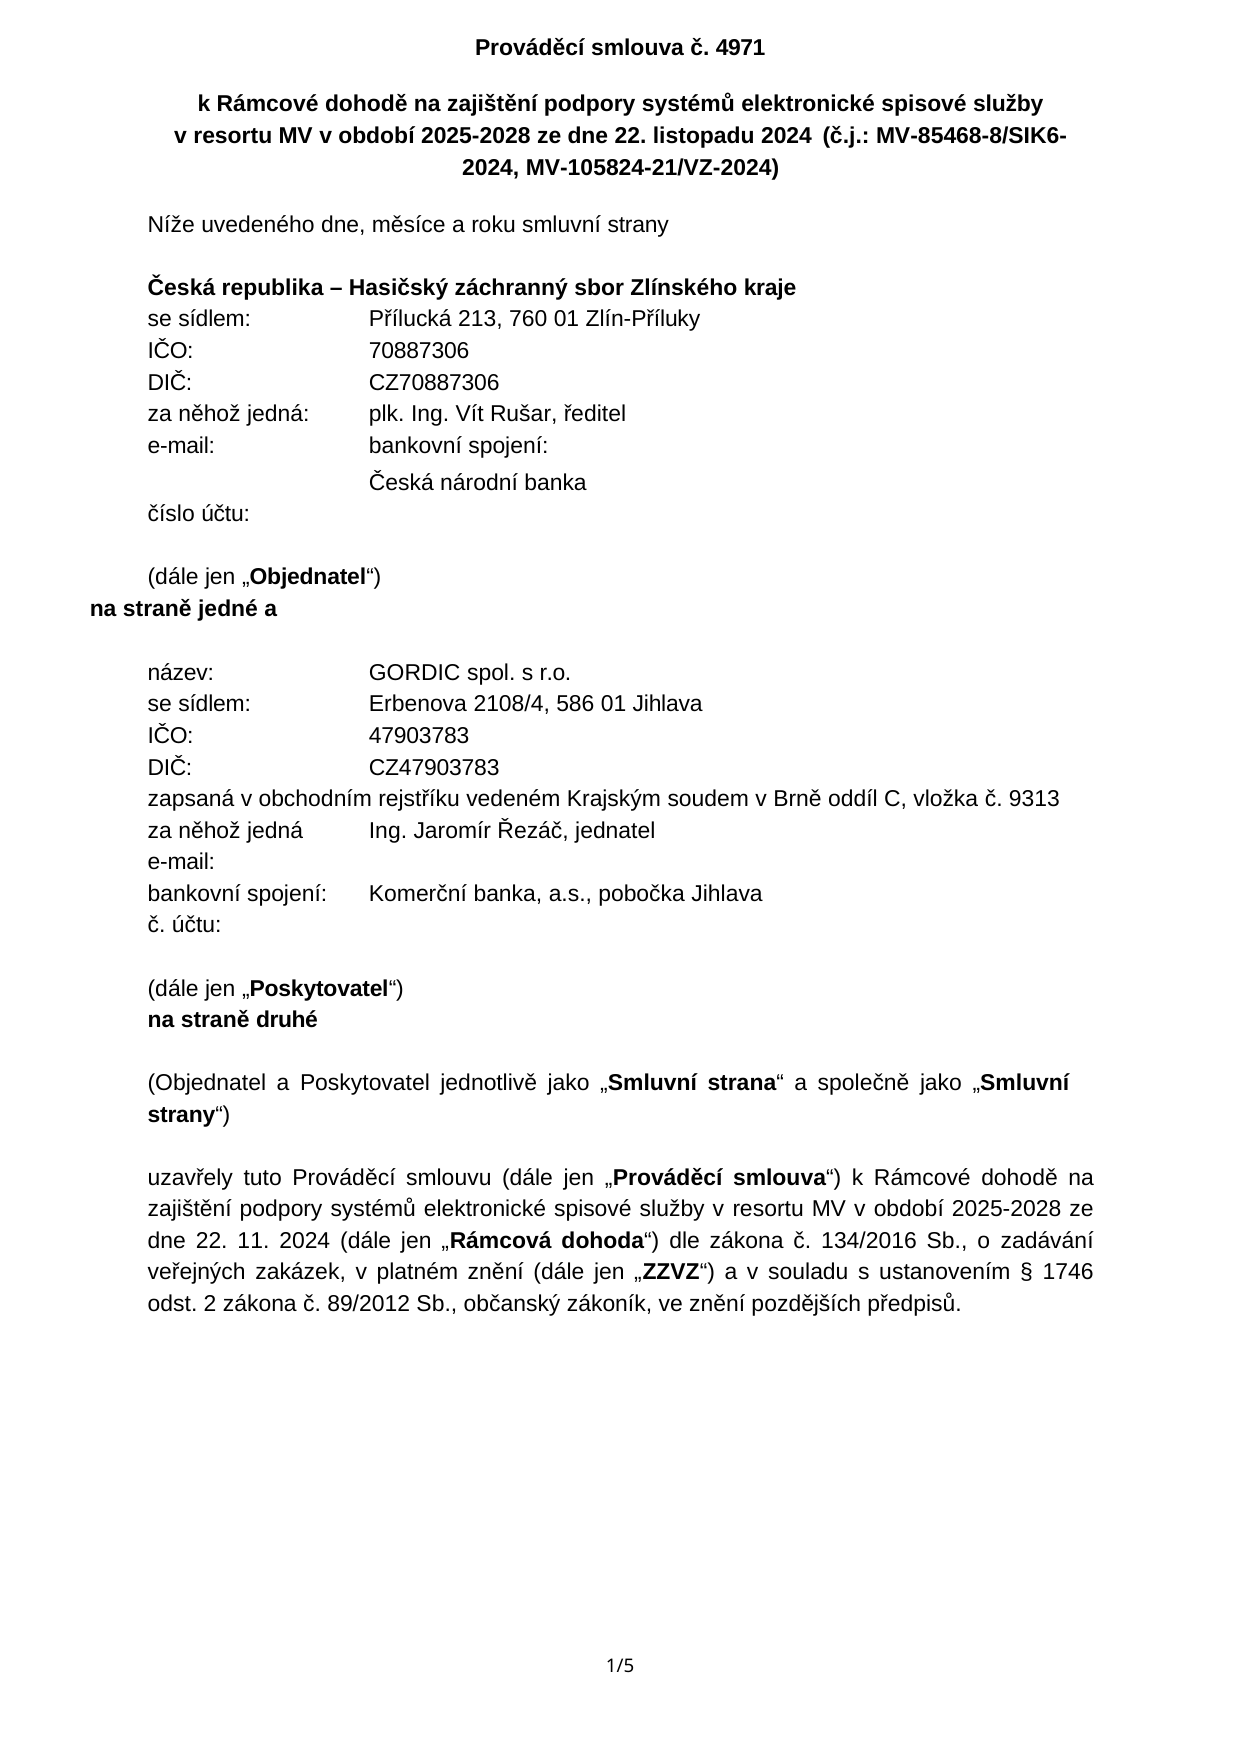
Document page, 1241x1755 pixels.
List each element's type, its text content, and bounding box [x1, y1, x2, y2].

text se sídlem: Erbenova 2108/4, 586 01 Jihlava [147, 690, 1107, 716]
text DIČ: CZ47903783 [147, 753, 1107, 780]
text zapsaná v obchodním rejstříku vedeném Krajským soudem v Brně oddíl C, vložka č. 9313 za něhož jedná Ing. Jaromír Řezáč, jednatel [147, 785, 1060, 843]
subtitle na straně jedné a [89, 595, 322, 621]
text bankovní spojení: Komerční banka, a.s., pobočka Jihlava č. účtu: [147, 880, 763, 938]
text IČO: 70887306 [147, 337, 1107, 363]
text za něhož jedná: plk. Ing. Vít Rušar, ředitel e-mail: bankovní spojení: [147, 400, 627, 458]
subtitle na straně druhé [147, 1006, 1107, 1032]
text IČO: 47903783 [147, 722, 1107, 748]
text uzavřely tuto Prováděcí smlouvu (dále jen „Prováděcí smlouva“) k Rámcové dohodě na zajištění podpory systémů elektronické spisové služby v resortu MV v období 2025-2028 ze dne 22. 11. 2024 (dále jen „Rámcová dohoda“) dle zákona č. 134/2016 Sb., o zadávání veřejných zakázek, v platném znění (dále jen „ZZVZ“) a v souladu s ustanovením § 1746 odst. 2 zákona č. 89/2012 Sb., občanský zákoník, ve znění pozdějších předpisů. [147, 1164, 1094, 1316]
text v resortu MV v období 2025-2028 ze dne 22. listopadu 2024 (č.j.: MV-85468-8/SIK6- 2024, MV-105824-21/VZ-2024) [149, 122, 1092, 180]
text Níže uvedeného dne, měsíce a roku smluvní strany [147, 211, 1107, 237]
text číslo účtu: [147, 500, 1107, 527]
text k Rámcové dohodě na zajištění podpory systémů elektronické spisové služby [149, 90, 1092, 117]
text se sídlem: Přílucká 213, 760 01 Zlín-Příluky [147, 305, 1107, 332]
text DIČ: CZ70887306 [147, 368, 1107, 395]
text (dále jen „Objednatel“) [147, 563, 1107, 590]
text e-mail: [147, 848, 1107, 875]
text Prováděcí smlouva č. 4971 [149, 34, 1091, 60]
text název: GORDIC spol. s r.o. [147, 658, 1107, 685]
text (dále jen „Poskytovatel“) [147, 974, 1107, 1001]
text (Objednatel a Poskytovatel jednotlivě jako „Smluvní strana“ a společně jako „Smluvní strany“) [147, 1069, 1107, 1127]
text Česká národní banka [147, 469, 627, 495]
subtitle Česká republika – Hasičský záchranný sbor Zlínského kraje [147, 273, 1107, 300]
